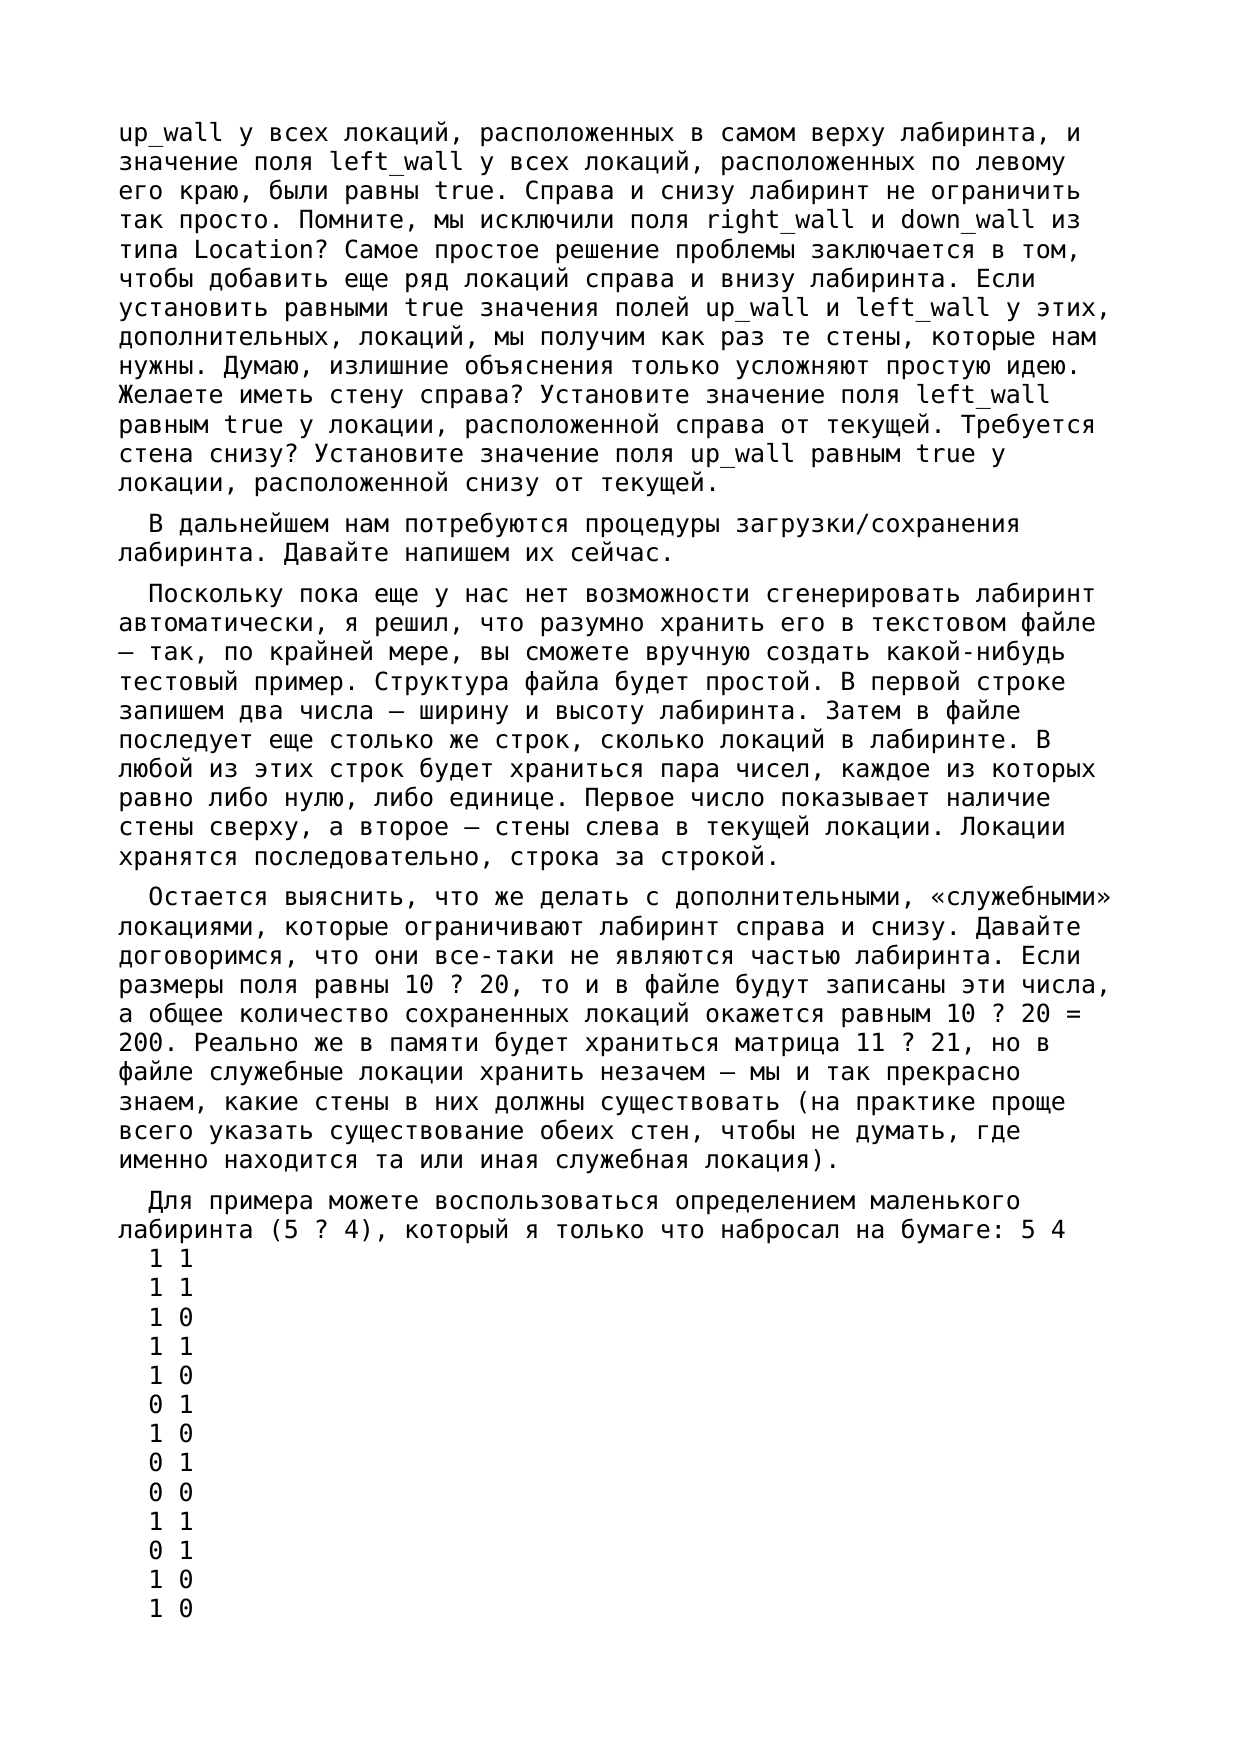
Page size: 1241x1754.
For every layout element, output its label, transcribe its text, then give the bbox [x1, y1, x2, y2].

text Поскольку пока еще у нас нет возможности сгенерировать лабиринт автоматически, я решил, что разумно хранить его в текстовом файле — так, по крайней мере, вы сможете вручную создать какой-нибудь тестовый пример. Структура файла будет простой. В первой строке запишем два числа — ширину и высоту лабиринта. Затем в файле последует еще столько же строк, сколько локаций в лабиринте. В любой из этих строк будет храниться пара чисел, каждое из которых равно либо нулю, либо единице. Первое число показывает наличие стены сверху, а второе — стены слева в текущей локации. Локации хранятся последовательно, строка за строкой. [118, 579, 1122, 871]
text Остается выяснить, что же делать с дополнительными, «служебными» локациями, которые ограничивают лабиринт справа и снизу. Давайте договоримся, что они все-таки не являются частью лабиринта. Если размеры поля равны 10 ? 20, то и в файле будут записаны эти числа, а общее количество сохраненных локаций окажется равным 10 ? 20 = 200. Реально же в памяти будет храниться матрица 11 ? 21, но в файле служебные локации хранить незачем — мы и так прекрасно знаем, какие стены в них должны существовать (на практике проще всего указать существование обеих стен, чтобы не думать, где именно находится та или иная служебная локация). [118, 883, 1122, 1174]
text В дальнейшем нам потребуются процедуры загрузки/сохранения лабиринта. Давайте напишем их сейчас. [118, 509, 1122, 567]
text up_wall у всех локаций, расположенных в самом верху лабиринта, и значение поля left_wall у всех локаций, расположенных по левому его краю, были равны true. Справа и снизу лабиринт не ограничить так просто. Помните, мы исключили поля right_wall и down_wall из типа Location? Самое простое решение проблемы заключается в том, чтобы добавить еще ряд локаций справа и внизу лабиринта. Если установить равными true значения полей up_wall и left_wall у этих, дополнительных, локаций, мы получим как раз те стены, которые нам нужны. Думаю, излишние объяснения только усложняют простую идею. Желаете иметь стену справа? Установите значение поля left_wall равным true у локации, расположенной справа от текущей. Требуется стена снизу? Установите значение поля up_wall равным true у локации, расположенной снизу от текущей. [118, 118, 1122, 497]
text Для примера можете воспользоваться определением маленького лабиринта (5 ? 4), который я только что набросал на бумаге: 5 4 1 1 1 1 1 0 1 1 1 0 0 1 1 0 0 1 0 0 1 1 0 1 1 0 1 0 [118, 1186, 1122, 1623]
